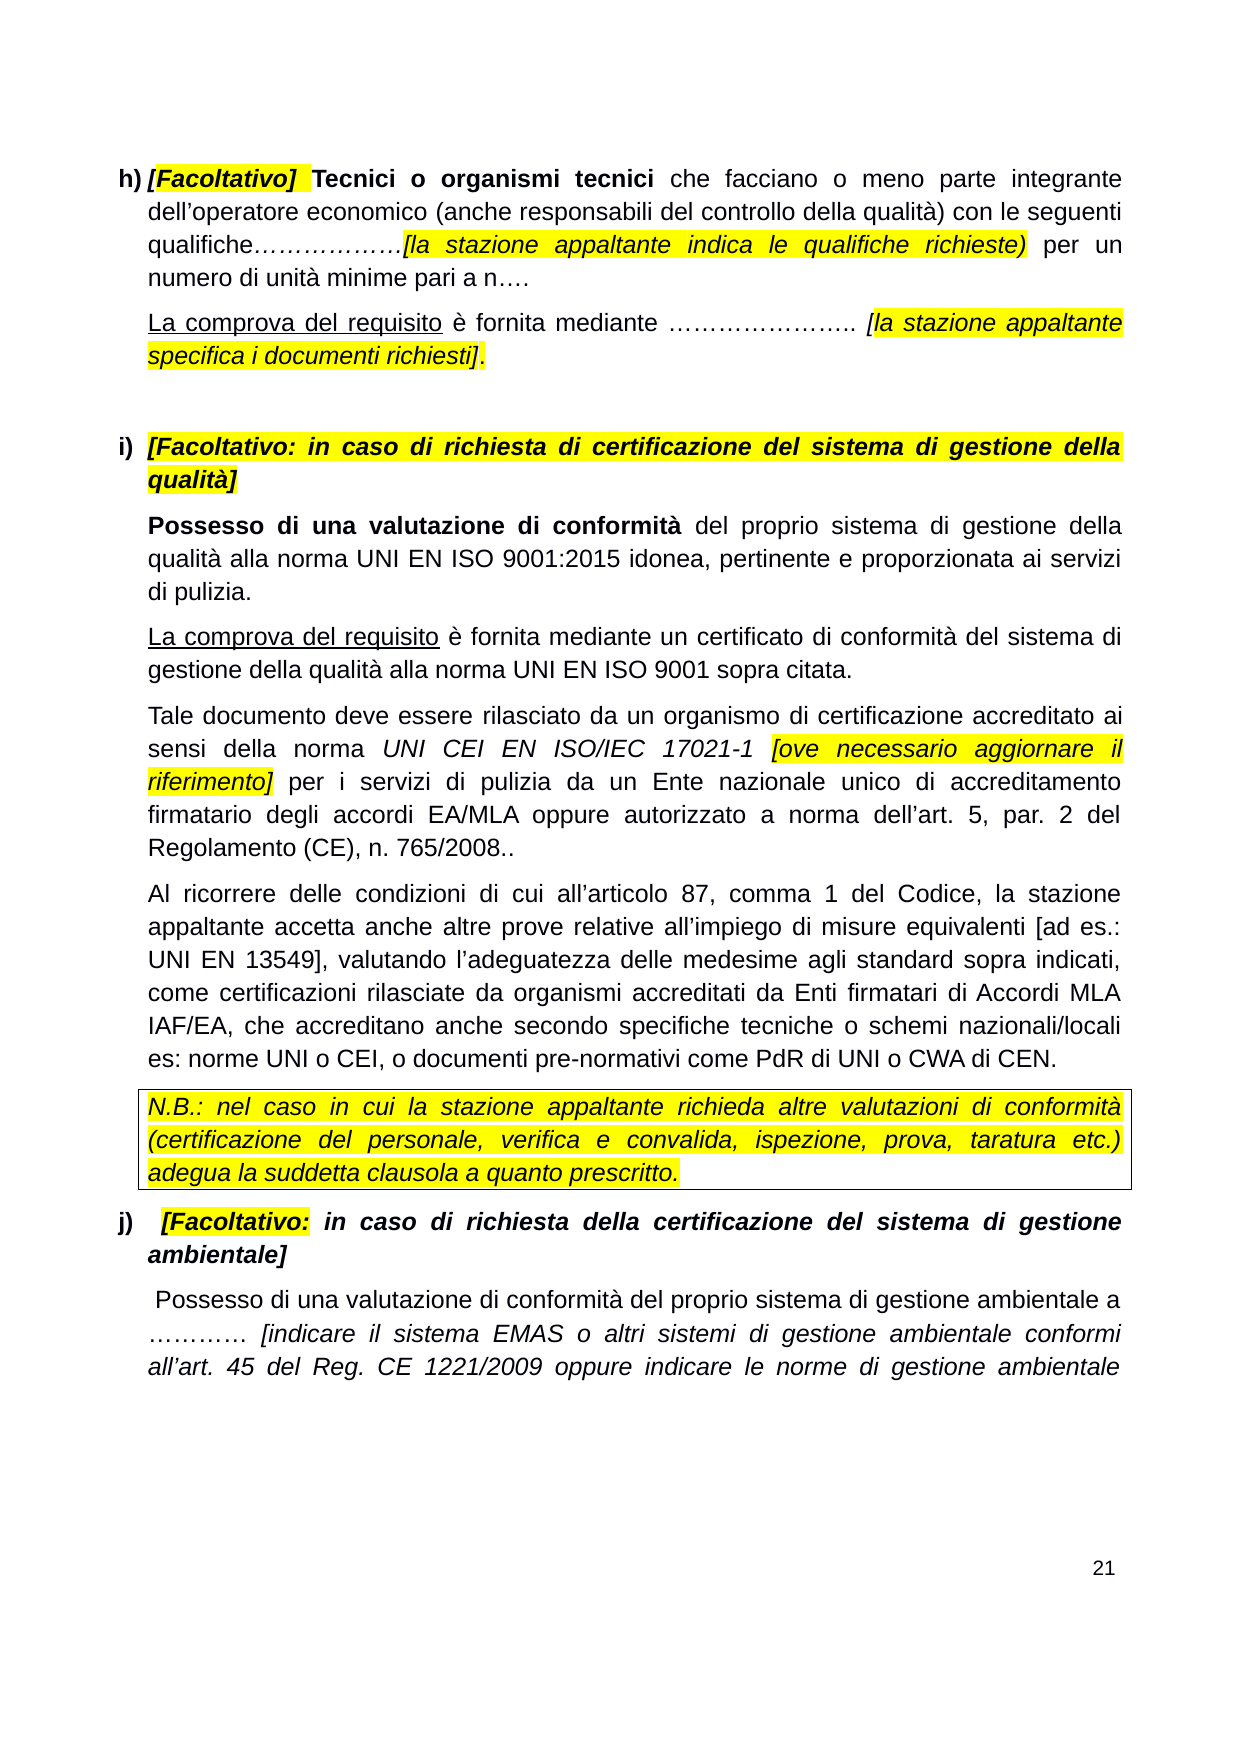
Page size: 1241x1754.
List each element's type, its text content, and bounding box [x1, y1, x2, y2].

list [Facoltativo] Tecnici o organismi tecnici che facciano o meno parte integrante dell’operatore economico (anche responsabili del controllo della qualità) con le seguenti qualifiche………………[la stazione appaltante indica le qualifiche richieste) per un numero di unità minime pari a n…. [118, 164, 1123, 291]
list La comprova del requisito è fornita mediante un certificato di conformità del sistema di gestione della qualità alla norma UNI EN ISO 9001 sopra citata. [148, 622, 1123, 684]
list N.B.: nel caso in cui la stazione appaltante richieda altre valutazioni di conformità (certificazione del personale, verifica e convalida, ispezione, prova, taratura etc.) adegua la suddetta clausola a quanto prescritto. [139, 1090, 1131, 1189]
list [Facoltativo: in caso di richiesta di certificazione del sistema di gestione della qualità] [118, 432, 1123, 494]
text Tale documento deve essere rilasciato da un organismo di certificazione accreditato ai sensi della norma UNI CEI EN ISO/IEC 17021-1 [ove necessario aggiornare il riferimento] per i servizi di pulizia da un Ente nazionale unico di accreditamento firmatario degli accordi EA/MLA oppure autorizzato a norma dell’art. 5, par. 2 del Regolamento (CE), n. 765/2008.. [148, 701, 1123, 862]
list Al ricorrere delle condizioni di cui all’articolo 87, comma 1 del Codice, la stazione appaltante accetta anche altre prove relative all’impiego di misure equivalenti [ad es.: UNI EN 13549], valutando l’adeguatezza delle medesime agli standard sopra indicati, come certificazioni rilasciate da organismi accreditati da Enti firmatari di Accordi MLA IAF/EA, che accreditano anche secondo specifiche tecniche o schemi nazionali/locali es: norme UNI o CEI, o documenti pre-normativi come PdR di UNI o CWA di CEN. [148, 878, 1123, 1072]
text La comprova del requisito è fornita mediante ………………….. [la stazione appaltante specifica i documenti richiesti]. [148, 308, 1123, 370]
list Possesso di una valutazione di conformità del proprio sistema di gestione della qualità alla norma UNI EN ISO 9001:2015 idonea, pertinente e proporzionata ai servizi di pulizia. [118, 511, 1123, 606]
list Possesso di una valutazione di conformità del proprio sistema di gestione ambientale a ………… [indicare il sistema EMAS o altri sistemi di gestione ambientale conformi all’art. 45 del Reg. CE 1221/2009 oppure indicare le norme di gestione ambientale [148, 1286, 1123, 1380]
list [Facoltativo: in caso di richiesta della certificazione del sistema di gestione ambientale] [118, 1207, 1123, 1269]
